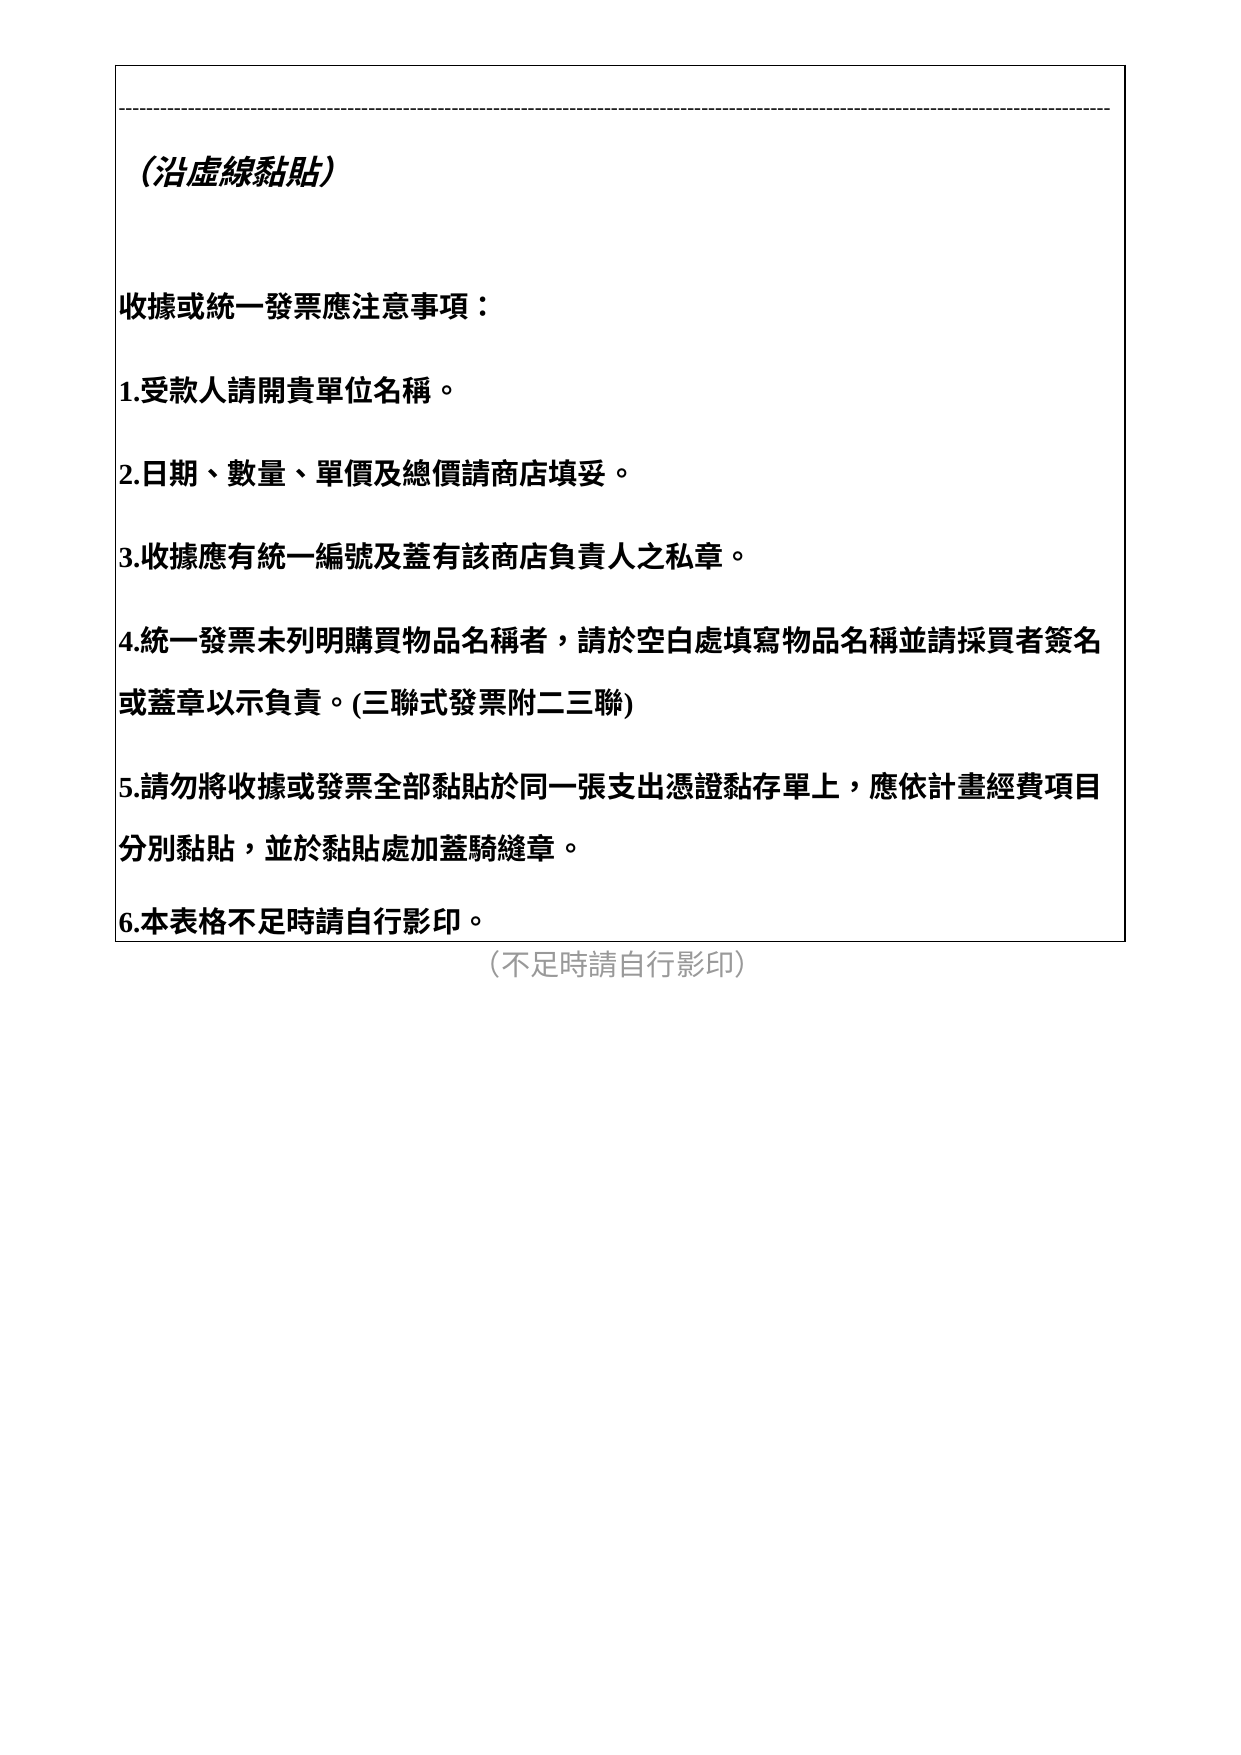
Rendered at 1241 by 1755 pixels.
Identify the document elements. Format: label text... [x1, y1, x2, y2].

text （不足時請自行影印） [59, 942, 1181, 984]
table_cell ----------------------------------------------------------------------------------------------------------------------------------------------- （沿虛線黏貼） 收據或統一發票應注意事項： 1.受款人請開貴單位名稱。 2.日期、數量、單價及總價請商店填妥。 3.收據應有統一編號及蓋有該商店負責人之私章。 4.統一發票未列明購買物品名稱者，請於空白處填寫物品名稱並請採買者簽名或蓋章以示負責。(三聯式發票附二三聯) 5.請勿將收據或發票全部黏貼於同一張支出憑證黏存單上，應依計畫經費項目分別黏貼，並於黏貼處加蓋騎縫章。 6.本表格不足時請自行影印。 [116, 66, 1124, 941]
